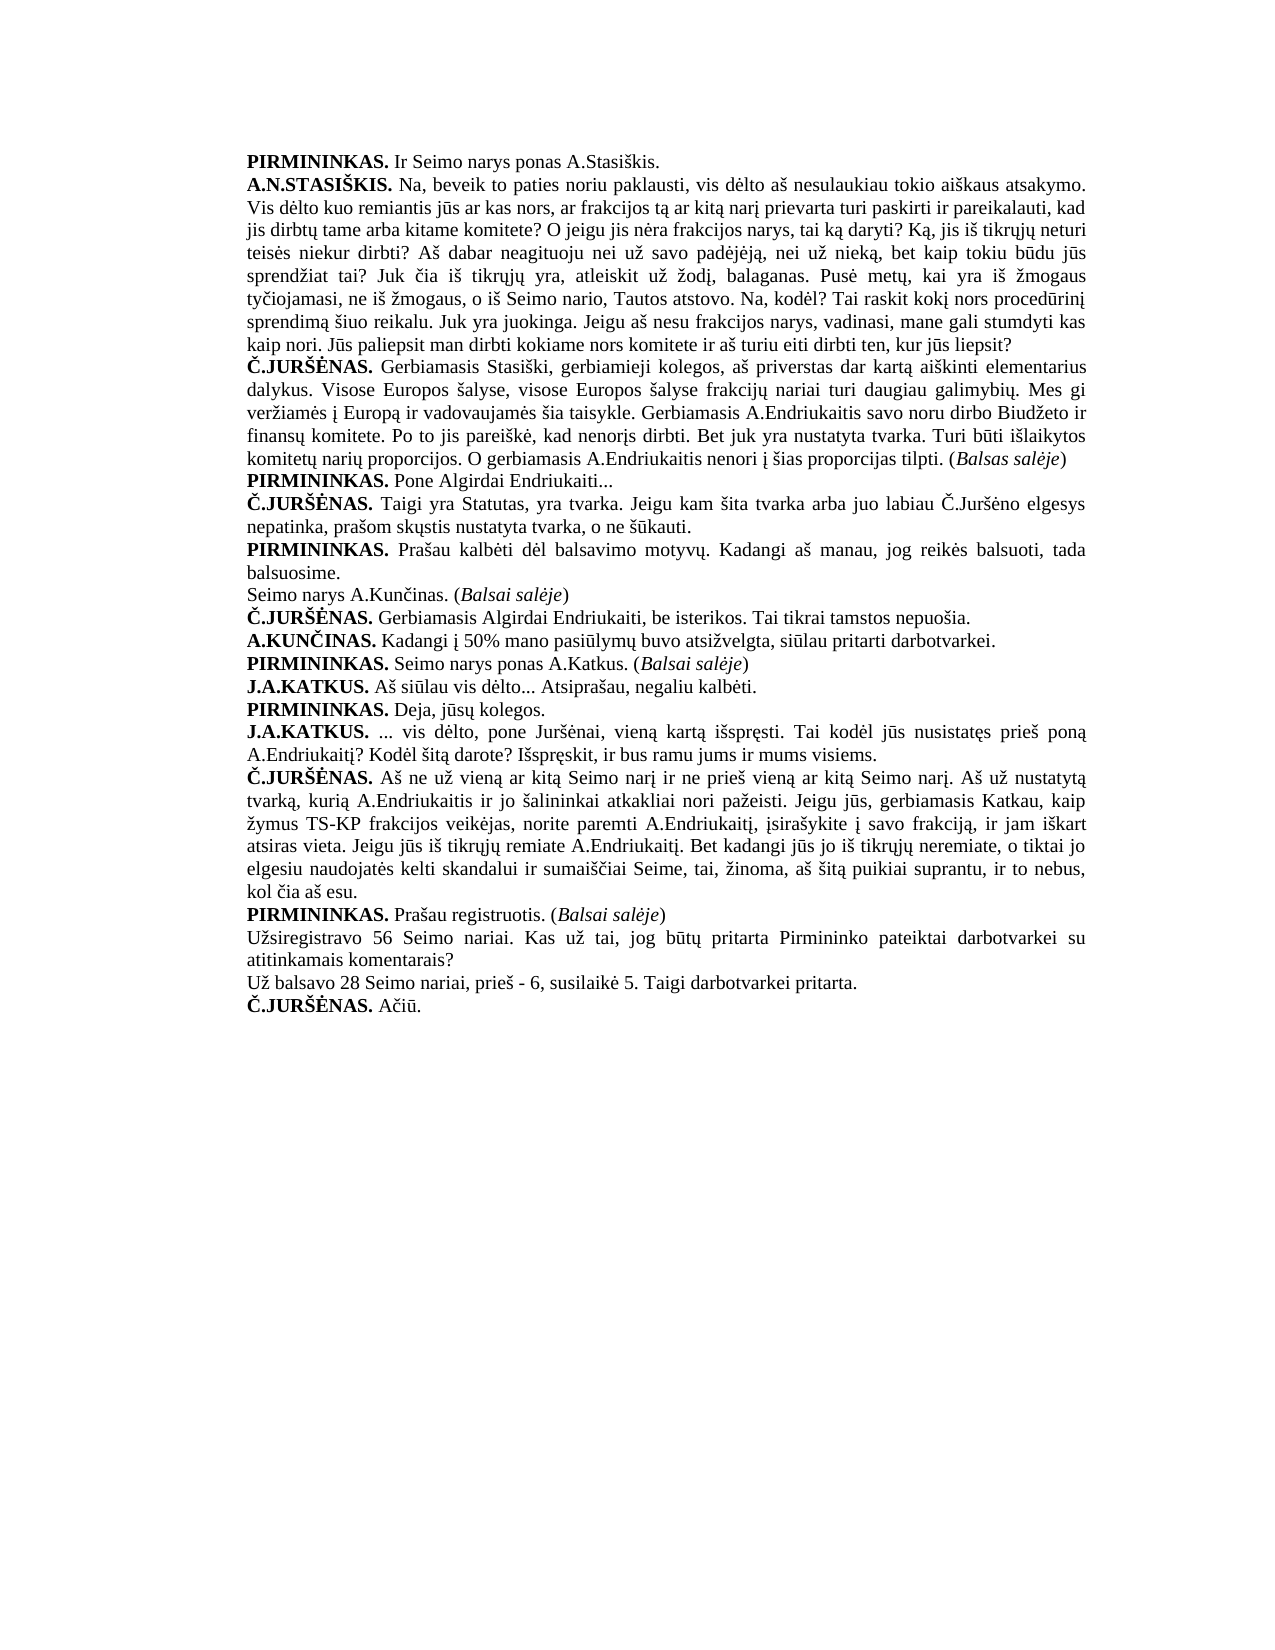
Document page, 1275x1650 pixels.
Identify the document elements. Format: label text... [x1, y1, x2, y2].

text Č.JURŠĖNAS. Ačiū. [247, 994, 1087, 1017]
text Č.JURŠĖNAS. Gerbiamasis Algirdai Endriukaiti, be isterikos. Tai tikrai tamstos nepuošia. [247, 606, 1087, 629]
text PIRMININKAS. Prašau registruotis. (Balsai salėje) [247, 903, 1087, 926]
text Č.JURŠĖNAS. Taigi yra Statutas, yra tvarka. Jeigu kam šita tvarka arba juo labiau Č.Juršėno elgesys nepatinka, prašom skųstis nustatyta tvarka, o ne šūkauti. [247, 492, 1087, 538]
text PIRMININKAS. Prašau kalbėti dėl balsavimo motyvų. Kadangi aš manau, jog reikės balsuoti, tada balsuosime. [247, 538, 1087, 583]
text Už balsavo 28 Seimo nariai, prieš - 6, susilaikė 5. Taigi darbotvarkei pritarta. [247, 971, 1087, 994]
text Užsiregistravo 56 Seimo nariai. Kas už tai, jog būtų pritarta Pirmininko pateiktai darbotvarkei su atitinkamais komentarais? [247, 926, 1087, 971]
text PIRMININKAS. Seimo narys ponas A.Katkus. (Balsai salėje) [247, 652, 1087, 675]
text A.KUNČINAS. Kadangi į 50% mano pasiūlymų buvo atsižvelgta, siūlau pritarti darbotvarkei. [247, 629, 1087, 652]
text A.N.STASIŠKIS. Na, beveik to paties noriu paklausti, vis dėlto aš nesulaukiau tokio aiškaus atsakymo. Vis dėlto kuo remiantis jūs ar kas nors, ar frakcijos tą ar kitą narį prievarta turi paskirti ir pareikalauti, kad jis dirbtų tame arba kitame komitete? O jeigu jis nėra frakcijos narys, tai ką daryti? Ką, jis iš tikrųjų neturi teisės niekur dirbti? Aš dabar neagituoju nei už savo padėjėją, nei už nieką, bet kaip tokiu būdu jūs sprendžiat tai? Juk čia iš tikrųjų yra, atleiskit už žodį, balaganas. Pusė metų, kai yra iš žmogaus tyčiojamasi, ne iš žmogaus, o iš Seimo nario, Tautos atstovo. Na, kodėl? Tai raskit kokį nors procedūrinį sprendimą šiuo reikalu. Juk yra juokinga. Jeigu aš nesu frakcijos narys, vadinasi, mane gali stumdyti kas kaip nori. Jūs paliepsit man dirbti kokiame nors komitete ir aš turiu eiti dirbti ten, kur jūs liepsit? [247, 173, 1087, 355]
text PIRMININKAS. Deja, jūsų kolegos. [247, 697, 1087, 720]
text Č.JURŠĖNAS. Aš ne už vieną ar kitą Seimo narį ir ne prieš vieną ar kitą Seimo narį. Aš už nustatytą tvarką, kurią A.Endriukaitis ir jo šalininkai atkakliai nori pažeisti. Jeigu jūs, gerbiamasis Katkau, kaip žymus TS-KP frakcijos veikėjas, norite paremti A.Endriukaitį, įsirašykite į savo frakciją, ir jam iškart atsiras vieta. Jeigu jūs iš tikrųjų remiate A.Endriukaitį. Bet kadangi jūs jo iš tikrųjų neremiate, o tiktai jo elgesiu naudojatės kelti skandalui ir sumaiščiai Seime, tai, žinoma, aš šitą puikiai suprantu, ir to nebus, kol čia aš esu. [247, 766, 1087, 903]
text Seimo narys A.Kunčinas. (Balsai salėje) [247, 583, 1087, 606]
text PIRMININKAS. Pone Algirdai Endriukaiti... [247, 469, 1087, 492]
text J.A.KATKUS. ... vis dėlto, pone Juršėnai, vieną kartą išspręsti. Tai kodėl jūs nusistatęs prieš poną A.Endriukaitį? Kodėl šitą darote? Išspręskit, ir bus ramu jums ir mums visiems. [247, 720, 1087, 766]
text PIRMININKAS. Ir Seimo narys ponas A.Stasiškis. [247, 150, 1087, 173]
text Č.JURŠĖNAS. Gerbiamasis Stasiški, gerbiamieji kolegos, aš priverstas dar kartą aiškinti elementarius dalykus. Visose Europos šalyse, visose Europos šalyse frakcijų nariai turi daugiau galimybių. Mes gi veržiamės į Europą ir vadovaujamės šia taisykle. Gerbiamasis A.Endriukaitis savo noru dirbo Biudžeto ir finansų komitete. Po to jis pareiškė, kad nenorįs dirbti. Bet juk yra nustatyta tvarka. Turi būti išlaikytos komitetų narių proporcijos. O gerbiamasis A.Endriukaitis nenori į šias proporcijas tilpti. (Balsas salėje) [247, 355, 1087, 469]
text J.A.KATKUS. Aš siūlau vis dėlto... Atsiprašau, negaliu kalbėti. [247, 675, 1087, 697]
